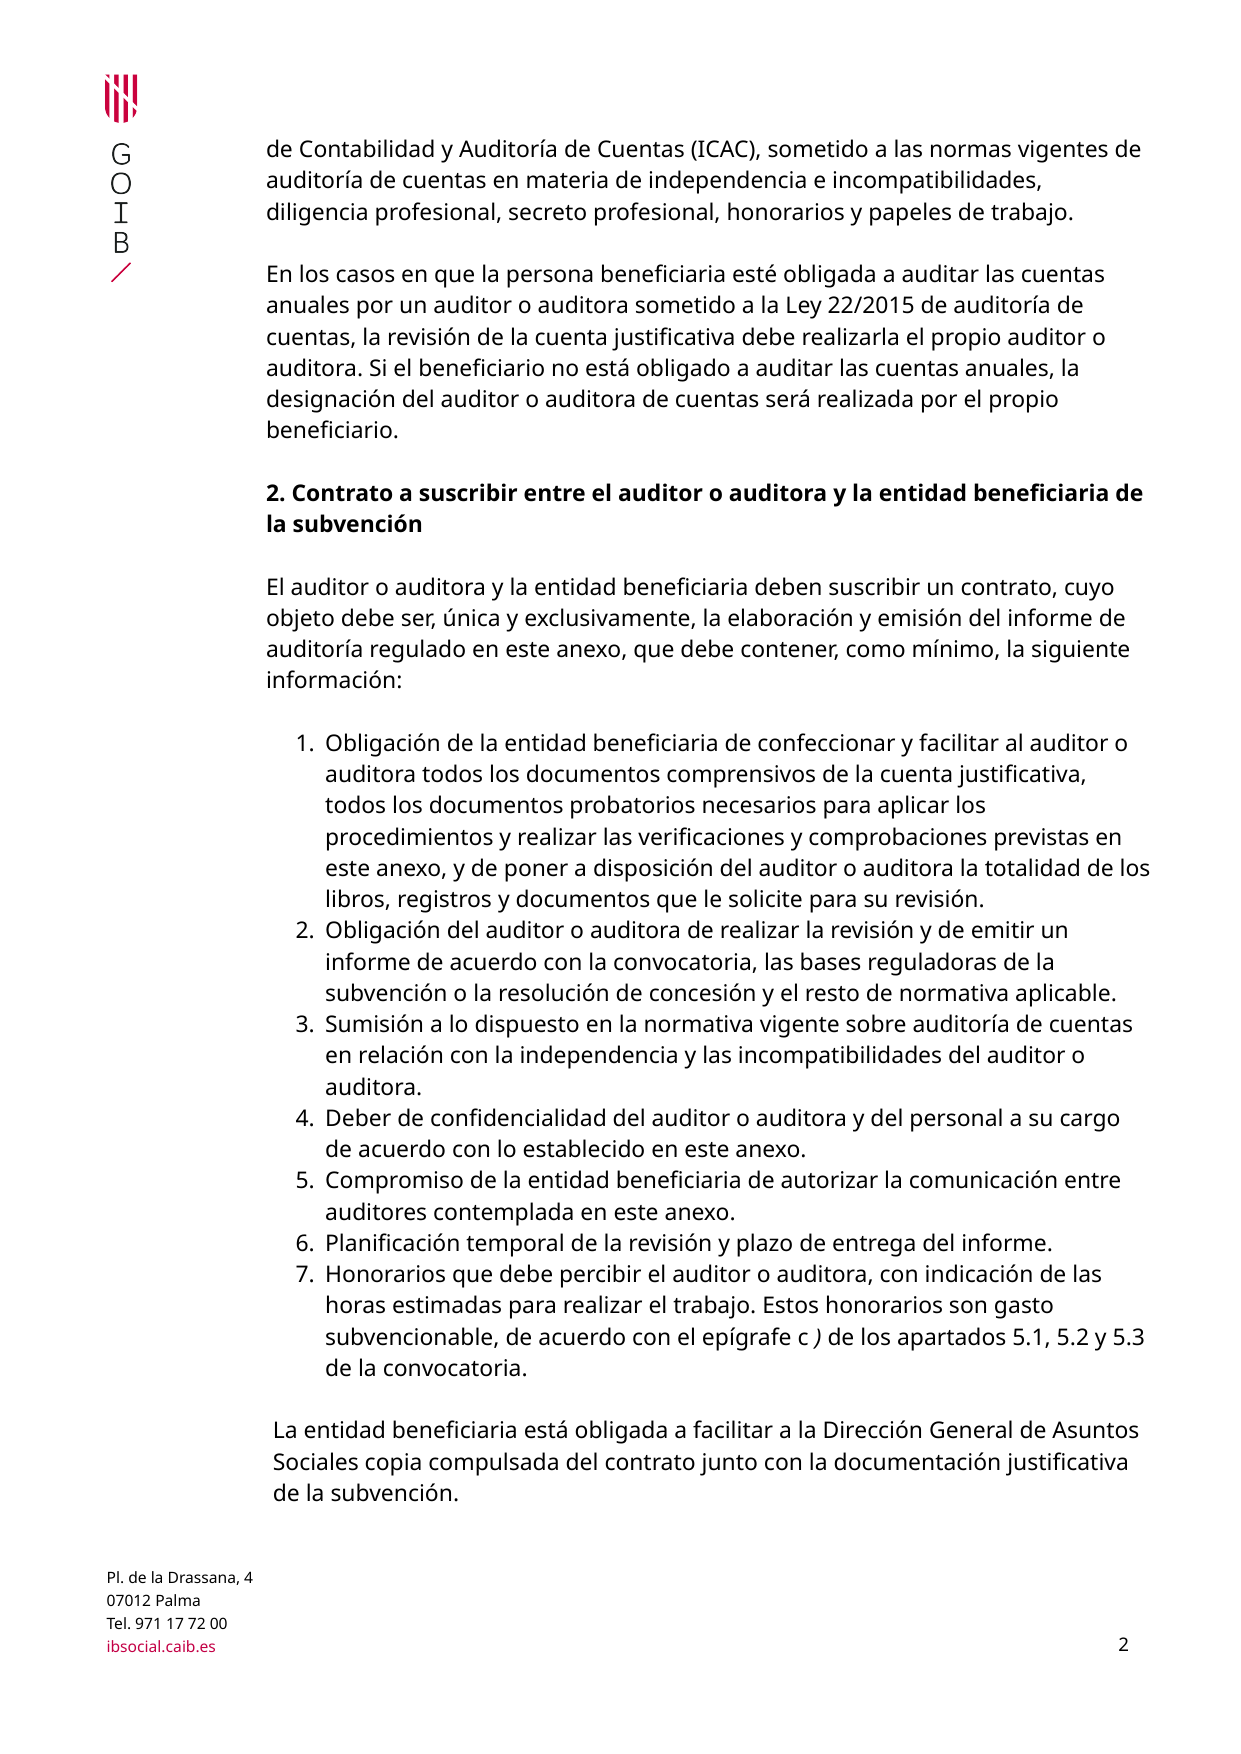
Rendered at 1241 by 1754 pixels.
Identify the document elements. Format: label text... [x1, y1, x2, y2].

list Planificación temporal de la revisión y plazo de entrega del informe. [295, 1227, 1152, 1258]
text El auditor o auditora y la entidad beneficiaria deben suscribir un contrato, cuyo objeto debe ser, única y exclusivamente, la elaboración y emisión del informe de auditoría regulado en este anexo, que debe contener, como mínimo, la siguiente información: [266, 570, 1152, 695]
list Obligación del auditor o auditora de realizar la revisión y de emitir un informe de acuerdo con la convocatoria, las bases reguladoras de la subvención o la resolución de concesión y el resto de normativa aplicable. [295, 914, 1152, 1008]
text La entidad beneficiaria está obligada a facilitar a la Dirección General de Asuntos Sociales copia compulsada del contrato junto con la documentación justificativa de la subvención. [273, 1414, 1152, 1508]
list Sumisión a lo dispuesto en la normativa vigente sobre auditoría de cuentas en relación con la independencia y las incompatibilidades del auditor o auditora. [295, 1008, 1152, 1102]
list Deber de confidencialidad del auditor o auditora y del personal a su cargo de acuerdo con lo establecido en este anexo. [295, 1102, 1152, 1164]
text 2. Contrato a suscribir entre el auditor o auditora y la entidad beneficiaria de la subvención [266, 477, 1152, 539]
list Compromiso de la entidad beneficiaria de autorizar la comunicación entre auditores contemplada en este anexo. [295, 1164, 1152, 1227]
list Obligación de la entidad beneficiaria de confeccionar y facilitar al auditor o auditora todos los documentos comprensivos de la cuenta justificativa, todos los documentos probatorios necesarios para aplicar los procedimientos y realizar las verificaciones y comprobaciones previstas en este anexo, y de poner a disposición del auditor o auditora la totalidad de los libros, registros y documentos que le solicite para su revisión. [295, 727, 1152, 914]
picture [76, 51, 166, 313]
text de Contabilidad y Auditoría de Cuentas (ICAC), sometido a las normas vigentes de auditoría de cuentas en materia de independencia e incompatibilidades, diligencia profesional, secreto profesional, honorarios y papeles de trabajo. [266, 133, 1152, 227]
list Honorarios que debe percibir el auditor o auditora, con indicación de las horas estimadas para realizar el trabajo. Estos honorarios son gasto subvencionable, de acuerdo con el epígrafe c ) de los apartados 5.1, 5.2 y 5.3 de la convocatoria. [295, 1258, 1152, 1383]
text En los casos en que la persona beneficiaria esté obligada a auditar las cuentas anuales por un auditor o auditora sometido a la Ley 22/2015 de auditoría de cuentas, la revisión de la cuenta justificativa debe realizarla el propio auditor o auditora. Si el beneficiario no está obligado a auditar las cuentas anuales, la designación del auditor o auditora de cuentas será realizada por el propio beneficiario. [266, 258, 1152, 445]
